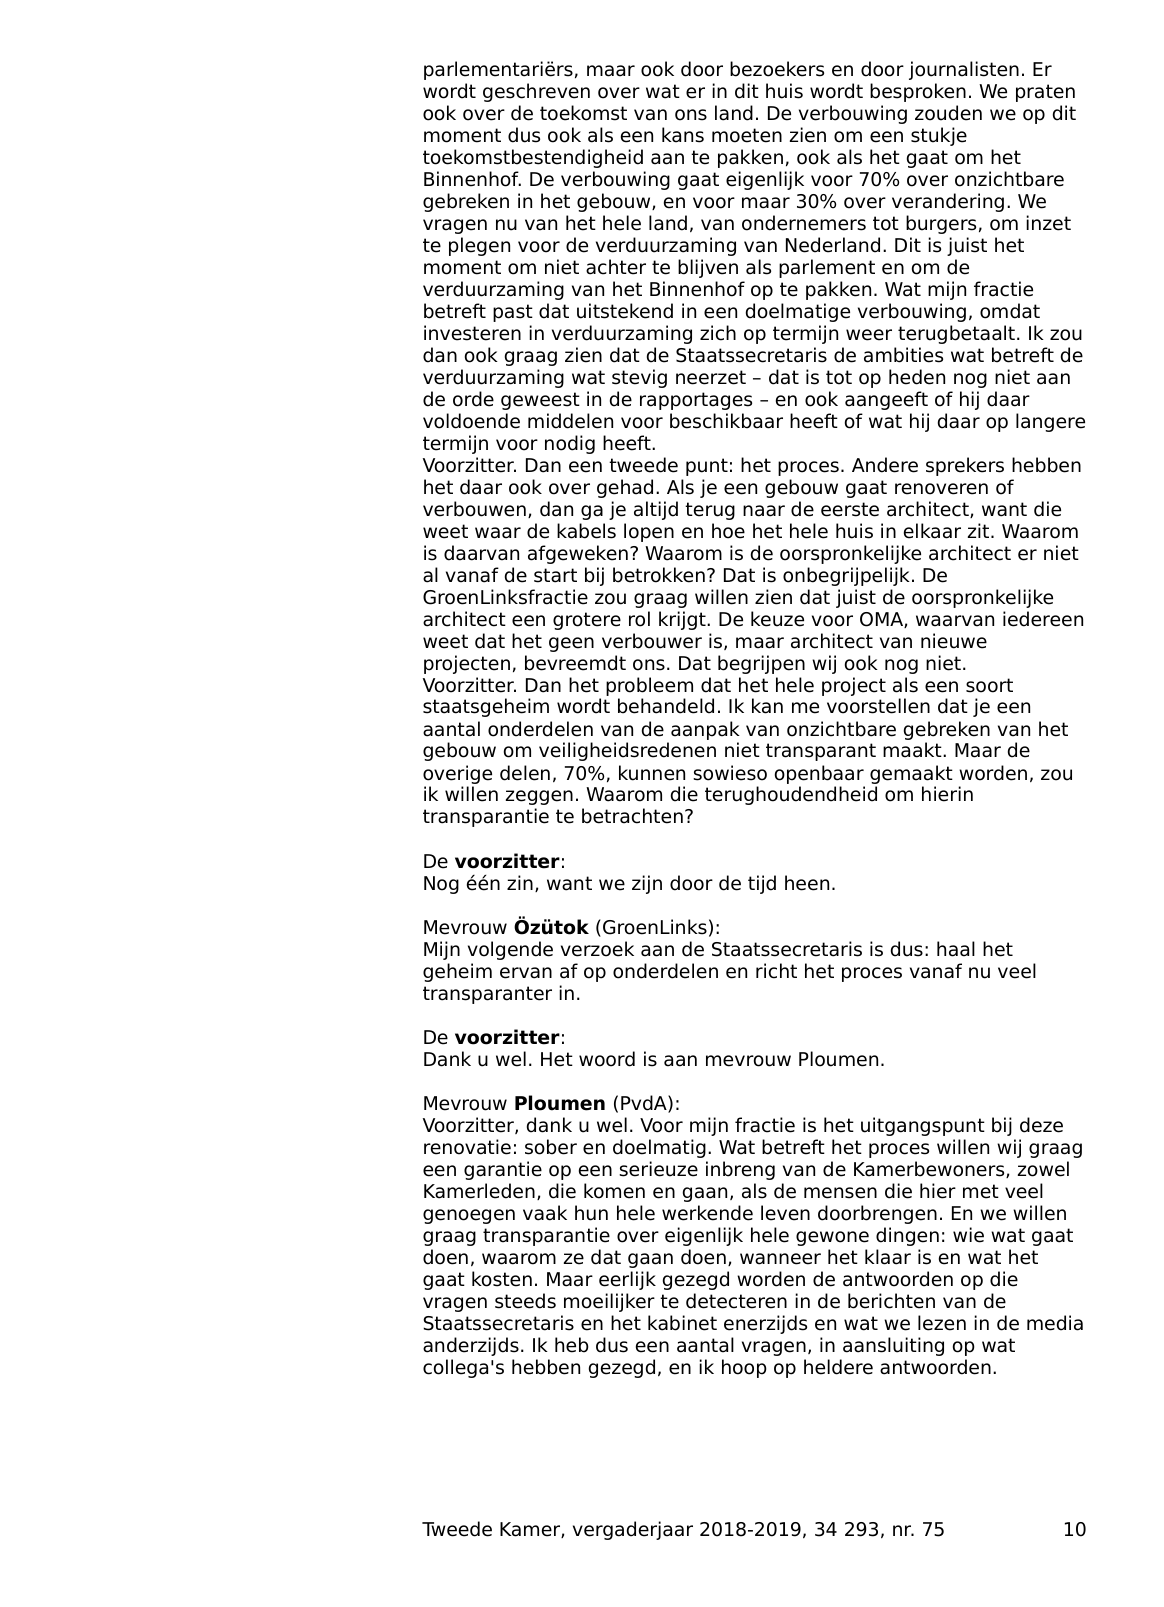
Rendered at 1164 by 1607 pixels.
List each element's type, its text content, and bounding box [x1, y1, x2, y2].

text Voorzitter. Dan het probleem dat het hele project als een soort staatsgeheim wordt behandeld. Ik kan me voorstellen dat je een aantal onderdelen van de aanpak van onzichtbare gebreken van het gebouw om veiligheidsredenen niet transparant maakt. Maar de overige delen, 70%, kunnen sowieso openbaar gemaakt worden, zou ik willen zeggen. Waarom die terughoudendheid om hierin transparantie te betrachten? [422, 674, 1087, 828]
text Mijn volgende verzoek aan de Staatssecretaris is dus: haal het geheim ervan af op onderdelen en richt het proces vanaf nu veel transparanter in. [422, 939, 1087, 1004]
text Nog één zin, want we zijn door de tijd heen. [422, 872, 1087, 894]
text Mevrouw Ploumen (PvdA): [422, 1093, 1087, 1115]
text Voorzitter, dank u wel. Voor mijn fractie is het uitgangspunt bij deze renovatie: sober en doelmatig. Wat betreft het proces willen wij graag een garantie op een serieuze inbreng van de Kamerbewoners, zowel Kamerleden, die komen en gaan, als de mensen die hier met veel genoegen vaak hun hele werkende leven doorbrengen. En we willen graag transparantie over eigenlijk hele gewone dingen: wie wat gaat doen, waarom ze dat gaan doen, wanneer het klaar is en wat het gaat kosten. Maar eerlijk gezegd worden de antwoorden op die vragen steeds moeilijker te detecteren in de berichten van de Staatssecretaris en het kabinet enerzijds en wat we lezen in de media anderzijds. Ik heb dus een aantal vragen, in aansluiting op wat collega's hebben gezegd, en ik hoop op heldere antwoorden. [422, 1115, 1087, 1379]
text Dank u wel. Het woord is aan mevrouw Ploumen. [422, 1049, 1087, 1071]
text De voorzitter: [422, 1027, 1087, 1049]
text parlementariërs, maar ook door bezoekers en door journalisten. Er wordt geschreven over wat er in dit huis wordt besproken. We praten ook over de toekomst van ons land. De verbouwing zouden we op dit moment dus ook als een kans moeten zien om een stukje toekomstbestendigheid aan te pakken, ook als het gaat om het Binnenhof. De verbouwing gaat eigenlijk voor 70% over onzichtbare gebreken in het gebouw, en voor maar 30% over verandering. We vragen nu van het hele land, van ondernemers tot burgers, om inzet te plegen voor de verduurzaming van Nederland. Dit is juist het moment om niet achter te blijven als parlement en om de verduurzaming van het Binnenhof op te pakken. Wat mijn fractie betreft past dat uitstekend in een doelmatige verbouwing, omdat investeren in verduurzaming zich op termijn weer terugbetaalt. Ik zou dan ook graag zien dat de Staatssecretaris de ambities wat betreft de verduurzaming wat stevig neerzet – dat is tot op heden nog niet aan de orde geweest in de rapportages – en ook aangeeft of hij daar voldoende middelen voor beschikbaar heeft of wat hij daar op langere termijn voor nodig heeft. [422, 59, 1087, 455]
text Mevrouw Özütok (GroenLinks): [422, 917, 1087, 939]
text Voorzitter. Dan een tweede punt: het proces. Andere sprekers hebben het daar ook over gehad. Als je een gebouw gaat renoveren of verbouwen, dan ga je altijd terug naar de eerste architect, want die weet waar de kabels lopen en hoe het hele huis in elkaar zit. Waarom is daarvan afgeweken? Waarom is de oorspronkelijke architect er niet al vanaf de start bij betrokken? Dat is onbegrijpelijk. De GroenLinksfractie zou graag willen zien dat juist de oorspronkelijke architect een grotere rol krijgt. De keuze voor OMA, waarvan iedereen weet dat het geen verbouwer is, maar architect van nieuwe projecten, bevreemdt ons. Dat begrijpen wij ook nog niet. [422, 455, 1087, 674]
text De voorzitter: [422, 851, 1087, 872]
